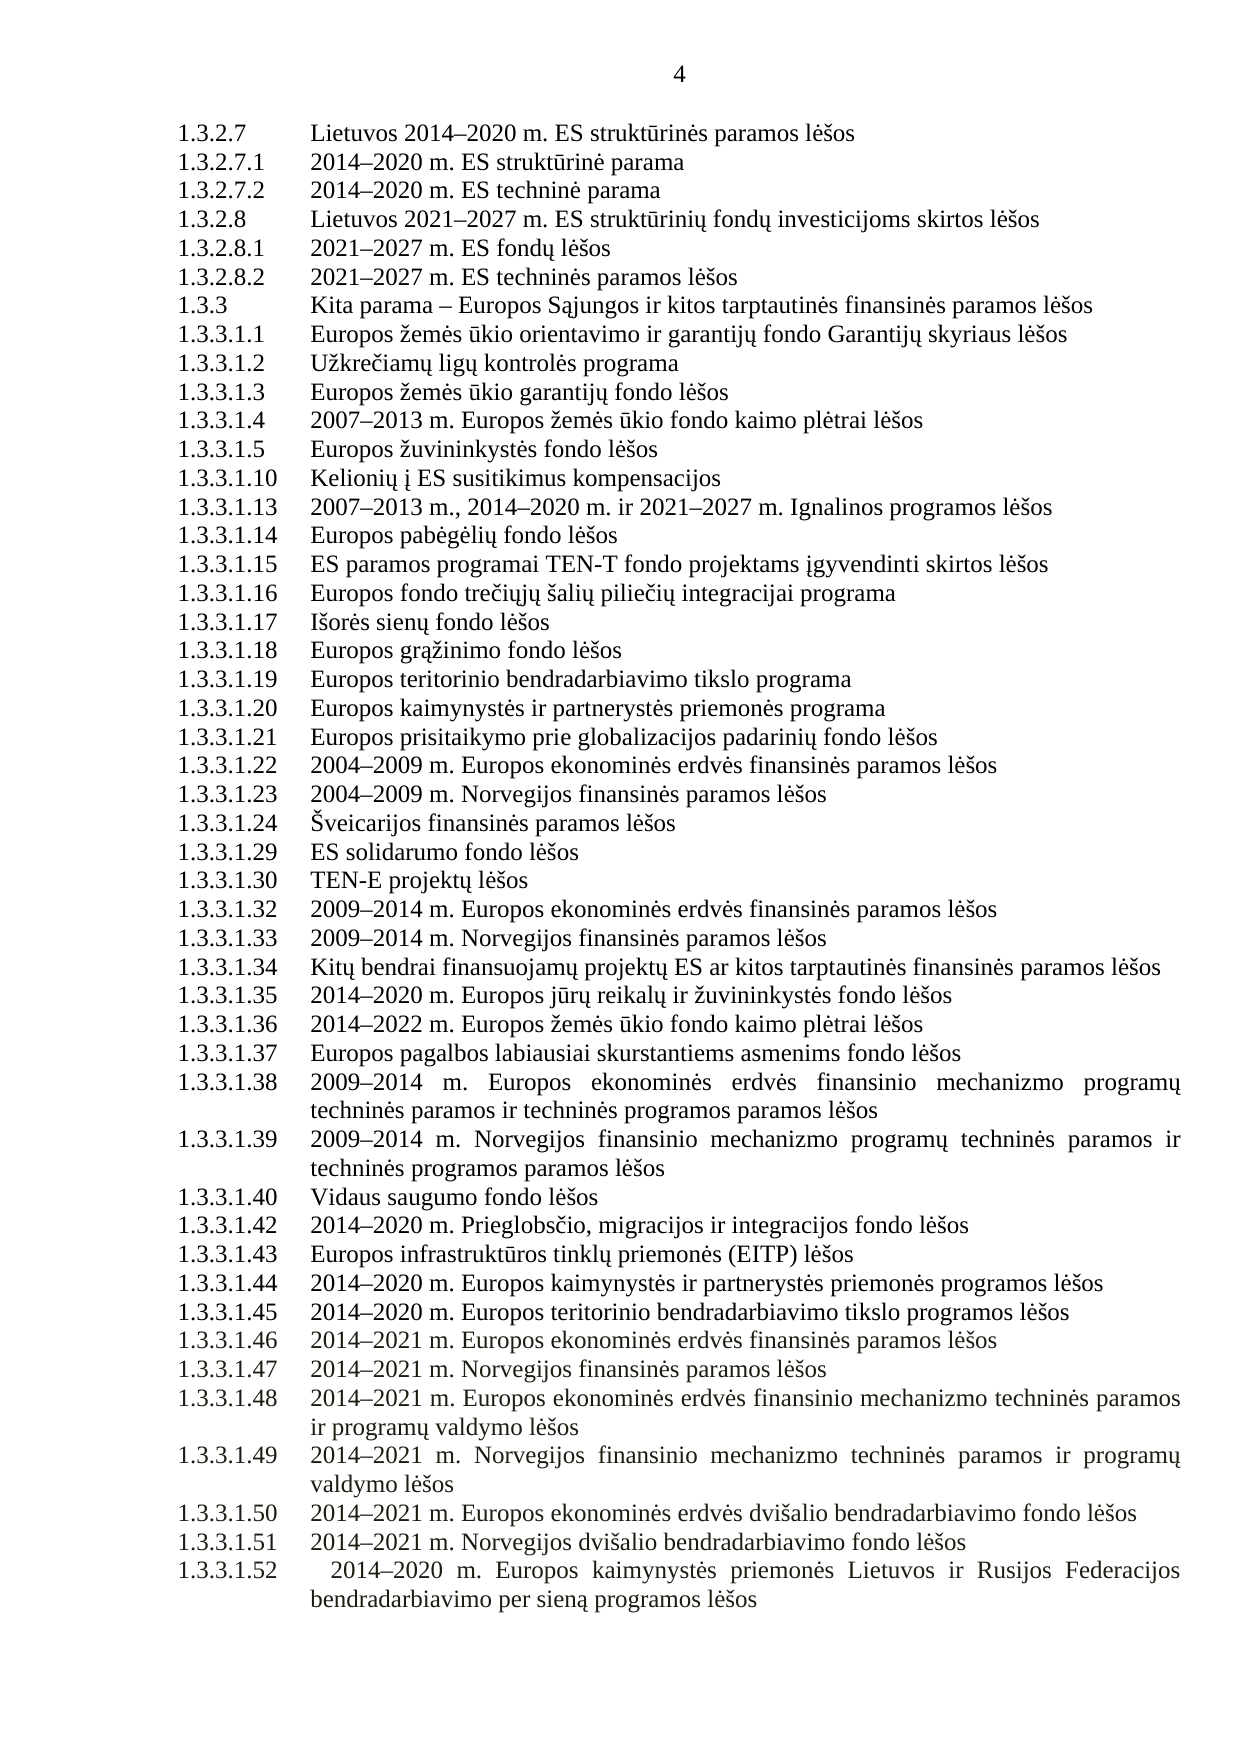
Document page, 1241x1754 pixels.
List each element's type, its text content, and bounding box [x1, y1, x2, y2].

text 1.3.3.1.4 2007–2013 m. Europos žemės ūkio fondo kaimo plėtrai lėšos [177, 406, 1181, 434]
text 1.3.3.1.5 Europos žuvininkystės fondo lėšos [177, 434, 1181, 463]
text 1.3.3.1.3 Europos žemės ūkio garantijų fondo lėšos [177, 377, 1181, 406]
text 1.3.3.1.36 2014–2022 m. Europos žemės ūkio fondo kaimo plėtrai lėšos [177, 1009, 1181, 1038]
text 1.3.3.1.44 2014–2020 m. Europos kaimynystės ir partnerystės priemonės programos lėšos [177, 1268, 1181, 1297]
text 1.3.3.1.33 2009–2014 m. Norvegijos finansinės paramos lėšos [177, 923, 1181, 952]
text 1.3.3.1.30 TEN-E projektų lėšos [177, 866, 1181, 894]
text 1.3.3.1.1 Europos žemės ūkio orientavimo ir garantijų fondo Garantijų skyriaus lėšos [177, 319, 1181, 348]
text 1.3.3.1.35 2014–2020 m. Europos jūrų reikalų ir žuvininkystės fondo lėšos [177, 981, 1181, 1009]
text 1.3.3.1.23 2004–2009 m. Norvegijos finansinės paramos lėšos [177, 779, 1181, 808]
text 1.3.3.1.29 ES solidarumo fondo lėšos [177, 837, 1181, 866]
text 1.3.3.1.10 Kelionių į ES susitikimus kompensacijos [177, 463, 1181, 492]
text 1.3.2.8.2 2021–2027 m. ES techninės paramos lėšos [177, 262, 1181, 291]
text 1.3.2.8 Lietuvos 2021–2027 m. ES struktūrinių fondų investicijoms skirtos lėšos [177, 204, 1181, 233]
text 1.3.2.7 Lietuvos 2014–2020 m. ES struktūrinės paramos lėšos [177, 118, 1181, 147]
text 1.3.3.1.14 Europos pabėgėlių fondo lėšos [177, 521, 1181, 549]
text 1.3.3.1.42 2014–2020 m. Prieglobsčio, migracijos ir integracijos fondo lėšos [177, 1211, 1181, 1239]
text 1.3.3.1.15 ES paramos programai TEN-T fondo projektams įgyvendinti skirtos lėšos [177, 549, 1181, 578]
text 1.3.3 Kita parama – Europos Sąjungos ir kitos tarptautinės finansinės paramos lėšos [177, 291, 1181, 319]
text 1.3.3.1.40 Vidaus saugumo fondo lėšos [177, 1182, 1181, 1211]
text 1.3.2.7.2 2014–2020 m. ES techninė parama [177, 176, 1181, 204]
text 1.3.3.1.21 Europos prisitaikymo prie globalizacijos padarinių fondo lėšos [177, 722, 1181, 751]
text 1.3.3.1.43 Europos infrastruktūros tinklų priemonės (EITP) lėšos [177, 1239, 1181, 1268]
text 1.3.3.1.51 2014–2021 m. Norvegijos dvišalio bendradarbiavimo fondo lėšos [177, 1527, 1181, 1556]
text 1.3.3.1.48 2014–2021 m. Europos ekonominės erdvės finansinio mechanizmo techninės paramos ir programų valdymo lėšos [177, 1383, 1181, 1441]
text 1.3.3.1.49 2014–2021 m. Norvegijos finansinio mechanizmo techninės paramos ir programų valdymo lėšos [177, 1441, 1181, 1498]
text 1.3.2.8.1 2021–2027 m. ES fondų lėšos [177, 233, 1181, 262]
text 1.3.3.1.2 Užkrečiamų ligų kontrolės programa [177, 348, 1181, 377]
text 1.3.3.1.20 Europos kaimynystės ir partnerystės priemonės programa [177, 693, 1181, 722]
text 1.3.3.1.39 2009–2014 m. Norvegijos finansinio mechanizmo programų techninės paramos ir techninės programos paramos lėšos [177, 1124, 1181, 1182]
text 1.3.3.1.13 2007–2013 m., 2014–2020 m. ir 2021–2027 m. Ignalinos programos lėšos [177, 492, 1181, 521]
text 1.3.3.1.18 Europos grąžinimo fondo lėšos [177, 636, 1181, 664]
text 1.3.3.1.52 2014–2020 m. Europos kaimynystės priemonės Lietuvos ir Rusijos Federacijos bendradarbiavimo per sieną programos lėšos [177, 1556, 1181, 1613]
text 1.3.3.1.50 2014–2021 m. Europos ekonominės erdvės dvišalio bendradarbiavimo fondo lėšos [177, 1498, 1181, 1527]
text 1.3.3.1.22 2004–2009 m. Europos ekonominės erdvės finansinės paramos lėšos [177, 751, 1181, 779]
text 1.3.3.1.45 2014–2020 m. Europos teritorinio bendradarbiavimo tikslo programos lėšos [177, 1297, 1181, 1326]
text 1.3.3.1.38 2009–2014 m. Europos ekonominės erdvės finansinio mechanizmo programų techninės paramos ir techninės programos paramos lėšos [177, 1067, 1181, 1124]
text 1.3.2.7.1 2014–2020 m. ES struktūrinė parama [177, 147, 1181, 176]
text 1.3.3.1.24 Šveicarijos finansinės paramos lėšos [177, 808, 1181, 837]
text 1.3.3.1.46 2014–2021 m. Europos ekonominės erdvės finansinės paramos lėšos [177, 1326, 1181, 1354]
text 1.3.3.1.19 Europos teritorinio bendradarbiavimo tikslo programa [177, 664, 1181, 693]
text 1.3.3.1.34 Kitų bendrai finansuojamų projektų ES ar kitos tarptautinės finansinės paramos lėšos [177, 952, 1181, 981]
text 1.3.3.1.47 2014–2021 m. Norvegijos finansinės paramos lėšos [177, 1354, 1181, 1383]
text 1.3.3.1.32 2009–2014 m. Europos ekonominės erdvės finansinės paramos lėšos [177, 894, 1181, 923]
text 1.3.3.1.17 Išorės sienų fondo lėšos [177, 607, 1181, 636]
text 1.3.3.1.16 Europos fondo trečiųjų šalių piliečių integracijai programa [177, 578, 1181, 607]
text 1.3.3.1.37 Europos pagalbos labiausiai skurstantiems asmenims fondo lėšos [177, 1038, 1181, 1067]
